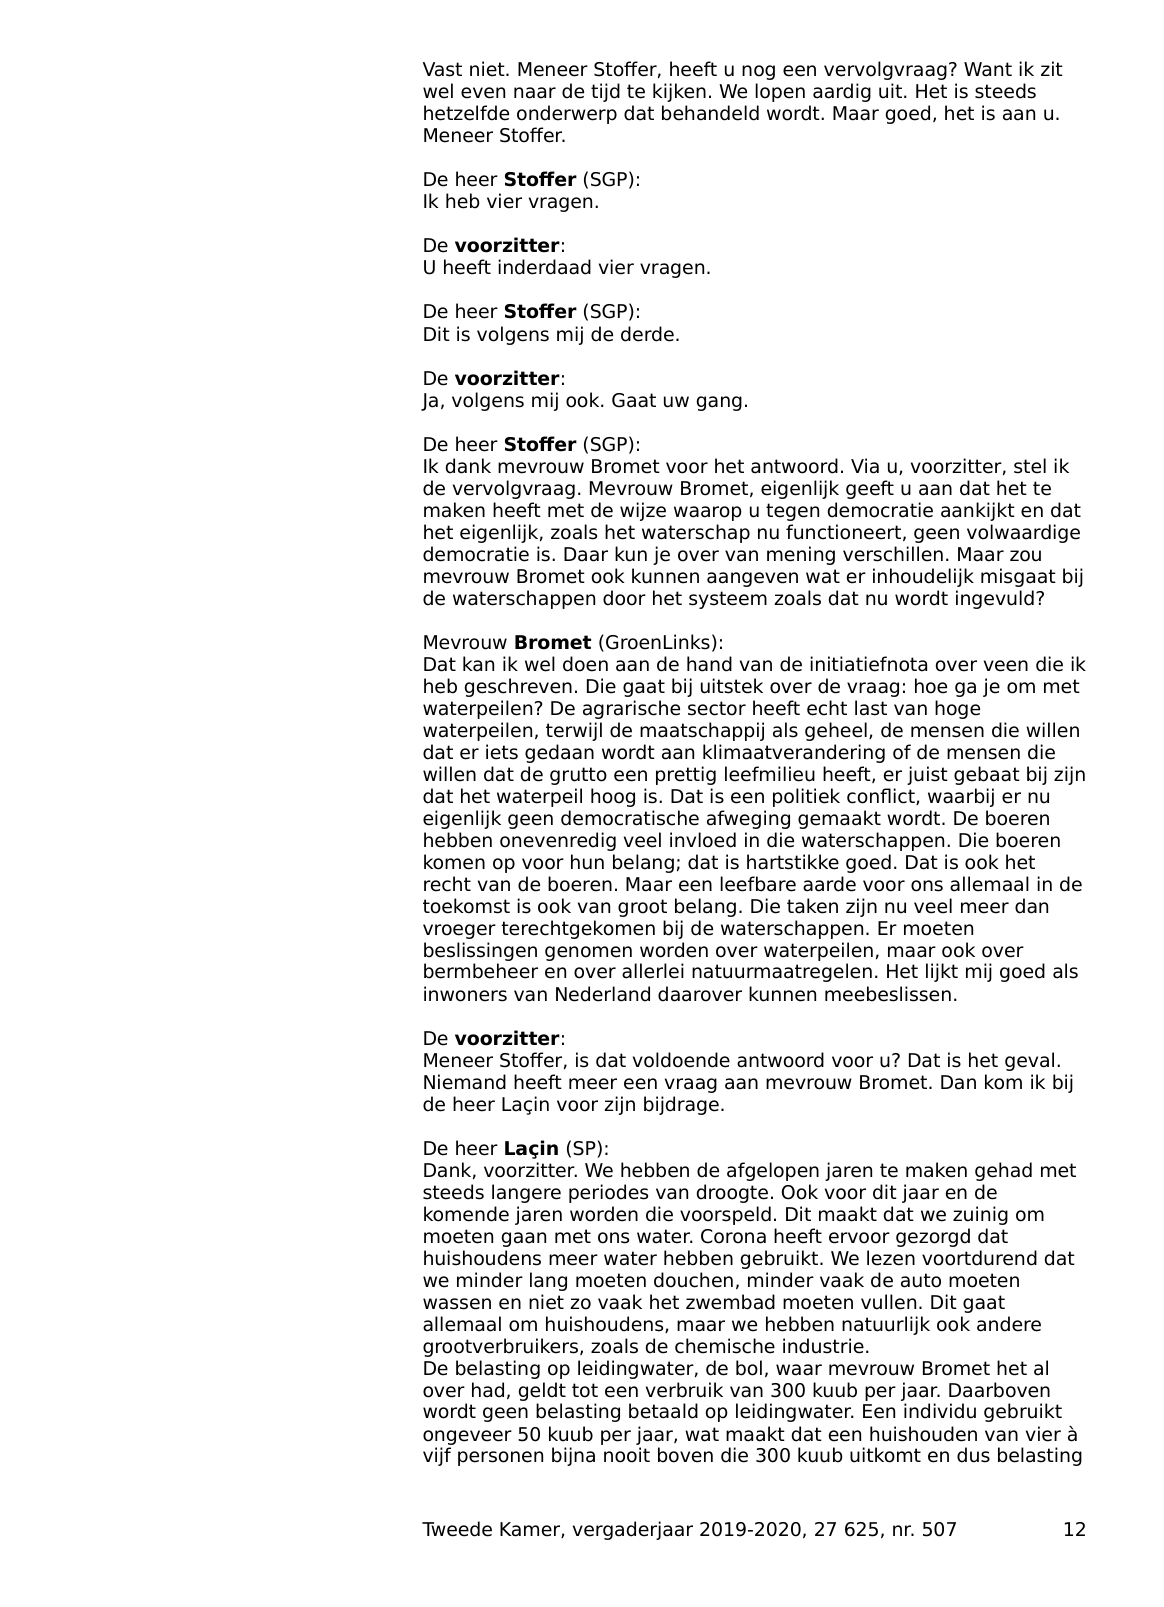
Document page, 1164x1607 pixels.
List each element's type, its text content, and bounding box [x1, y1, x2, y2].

text De belasting op leidingwater, de bol, waar mevrouw Bromet het al over had, geldt tot een verbruik van 300 kuub per jaar. Daarboven wordt geen belasting betaald op leidingwater. Een individu gebruikt ongeveer 50 kuub per jaar, wat maakt dat een huishouden van vier à vijf personen bijna nooit boven die 300 kuub uitkomt en dus belasting [422, 1357, 1087, 1467]
text De voorzitter: [422, 368, 1087, 389]
text Vast niet. Meneer Stoffer, heeft u nog een vervolgvraag? Want ik zit wel even naar de tijd te kijken. We lopen aardig uit. Het is steeds hetzelfde onderwerp dat behandeld wordt. Maar goed, het is aan u. Meneer Stoffer. [422, 59, 1087, 147]
text Mevrouw Bromet (GroenLinks): [422, 632, 1087, 654]
text De heer Laçin (SP): [422, 1138, 1087, 1160]
text Dit is volgens mij de derde. [422, 323, 1087, 345]
text De heer Stoffer (SGP): [422, 301, 1087, 323]
text Meneer Stoffer, is dat voldoende antwoord voor u? Dat is het geval. Niemand heeft meer een vraag aan mevrouw Bromet. Dan kom ik bij de heer Laçin voor zijn bijdrage. [422, 1049, 1087, 1116]
text Ik heb vier vragen. [422, 191, 1087, 213]
text U heeft inderdaad vier vragen. [422, 257, 1087, 279]
text Ja, volgens mij ook. Gaat uw gang. [422, 389, 1087, 412]
text Ik dank mevrouw Bromet voor het antwoord. Via u, voorzitter, stel ik de vervolgvraag. Mevrouw Bromet, eigenlijk geeft u aan dat het te maken heeft met de wijze waarop u tegen democratie aankijkt en dat het eigenlijk, zoals het waterschap nu functioneert, geen volwaardige democratie is. Daar kun je over van mening verschillen. Maar zou mevrouw Bromet ook kunnen aangeven wat er inhoudelijk misgaat bij de waterschappen door het systeem zoals dat nu wordt ingevuld? [422, 456, 1087, 609]
text De heer Stoffer (SGP): [422, 434, 1087, 456]
text Dat kan ik wel doen aan de hand van de initiatiefnota over veen die ik heb geschreven. Die gaat bij uitstek over de vraag: hoe ga je om met waterpeilen? De agrarische sector heeft echt last van hoge waterpeilen, terwijl de maatschappij als geheel, de mensen die willen dat er iets gedaan wordt aan klimaatverandering of de mensen die willen dat de grutto een prettig leefmilieu heeft, er juist gebaat bij zijn dat het waterpeil hoog is. Dat is een politiek conflict, waarbij er nu eigenlijk geen democratische afweging gemaakt wordt. De boeren hebben onevenredig veel invloed in die waterschappen. Die boeren komen op voor hun belang; dat is hartstikke goed. Dat is ook het recht van de boeren. Maar een leefbare aarde voor ons allemaal in de toekomst is ook van groot belang. Die taken zijn nu veel meer dan vroeger terechtgekomen bij de waterschappen. Er moeten beslissingen genomen worden over waterpeilen, maar ook over bermbeheer en over allerlei natuurmaatregelen. Het lijkt mij goed als inwoners van Nederland daarover kunnen meebeslissen. [422, 654, 1087, 1005]
text De voorzitter: [422, 1028, 1087, 1049]
text De heer Stoffer (SGP): [422, 169, 1087, 191]
text Dank, voorzitter. We hebben de afgelopen jaren te maken gehad met steeds langere periodes van droogte. Ook voor dit jaar en de komende jaren worden die voorspeld. Dit maakt dat we zuinig om moeten gaan met ons water. Corona heeft ervoor gezorgd dat huishoudens meer water hebben gebruikt. We lezen voortdurend dat we minder lang moeten douchen, minder vaak de auto moeten wassen en niet zo vaak het zwembad moeten vullen. Dit gaat allemaal om huishoudens, maar we hebben natuurlijk ook andere grootverbruikers, zoals de chemische industrie. [422, 1160, 1087, 1357]
text De voorzitter: [422, 235, 1087, 257]
